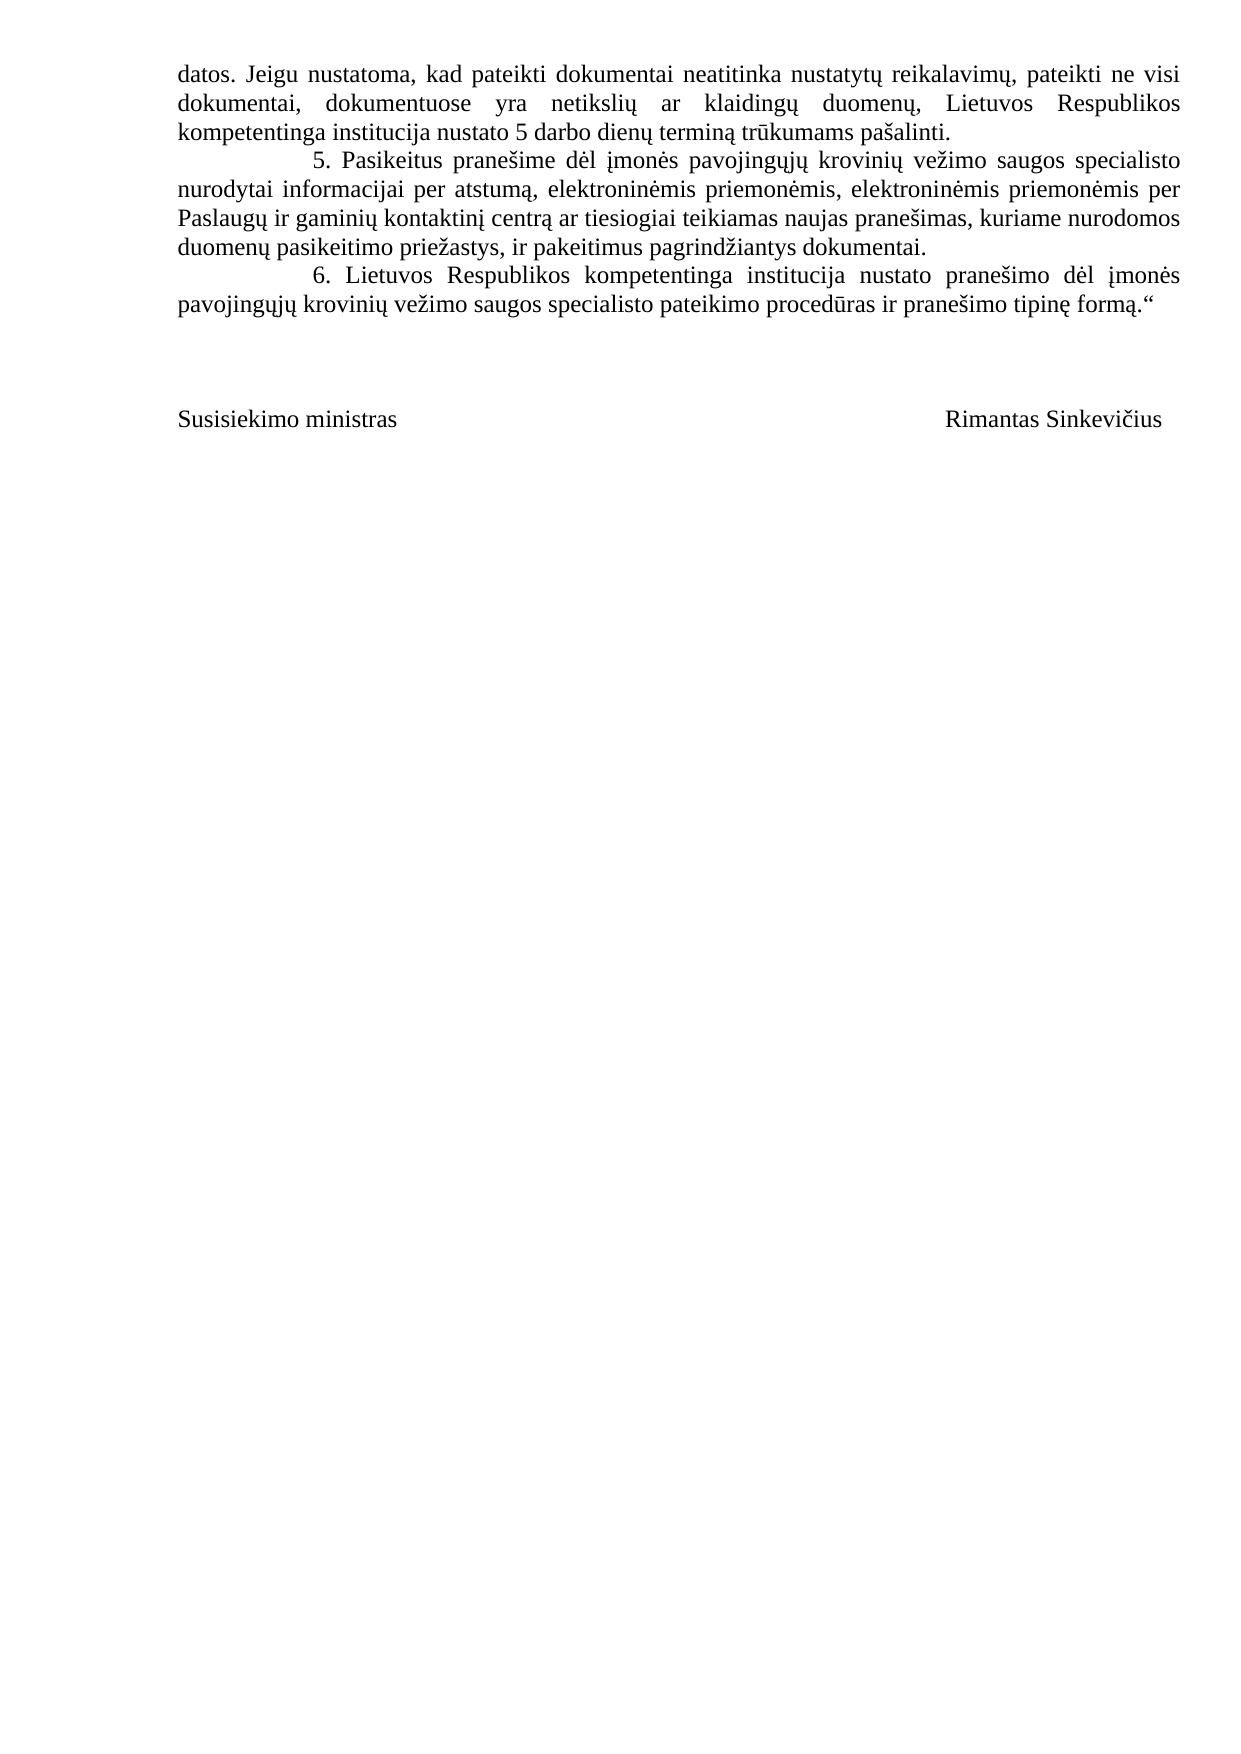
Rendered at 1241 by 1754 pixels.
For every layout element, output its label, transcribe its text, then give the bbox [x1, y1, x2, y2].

text datos. Jeigu nustatoma, kad pateikti dokumentai neatitinka nustatytų reikalavimų, pateikti ne visi dokumentai, dokumentuose yra netikslių ar klaidingų duomenų, Lietuvos Respublikos kompetentinga institucija nustato 5 darbo dienų terminą trūkumams pašalinti. [177, 59, 1181, 145]
text Susisiekimo ministras Rimantas Sinkevičius [177, 404, 1181, 433]
text 6. Lietuvos Respublikos kompetentinga institucija nustato pranešimo dėl įmonės pavojingųjų krovinių vežimo saugos specialisto pateikimo procedūras ir pranešimo tipinę formą.“ [177, 260, 1181, 318]
text 5. Pasikeitus pranešime dėl įmonės pavojingųjų krovinių vežimo saugos specialisto nurodytai informacijai per atstumą, elektroninėmis priemonėmis, elektroninėmis priemonėmis per Paslaugų ir gaminių kontaktinį centrą ar tiesiogiai teikiamas naujas pranešimas, kuriame nurodomos duomenų pasikeitimo priežastys, ir pakeitimus pagrindžiantys dokumentai. [177, 145, 1181, 260]
